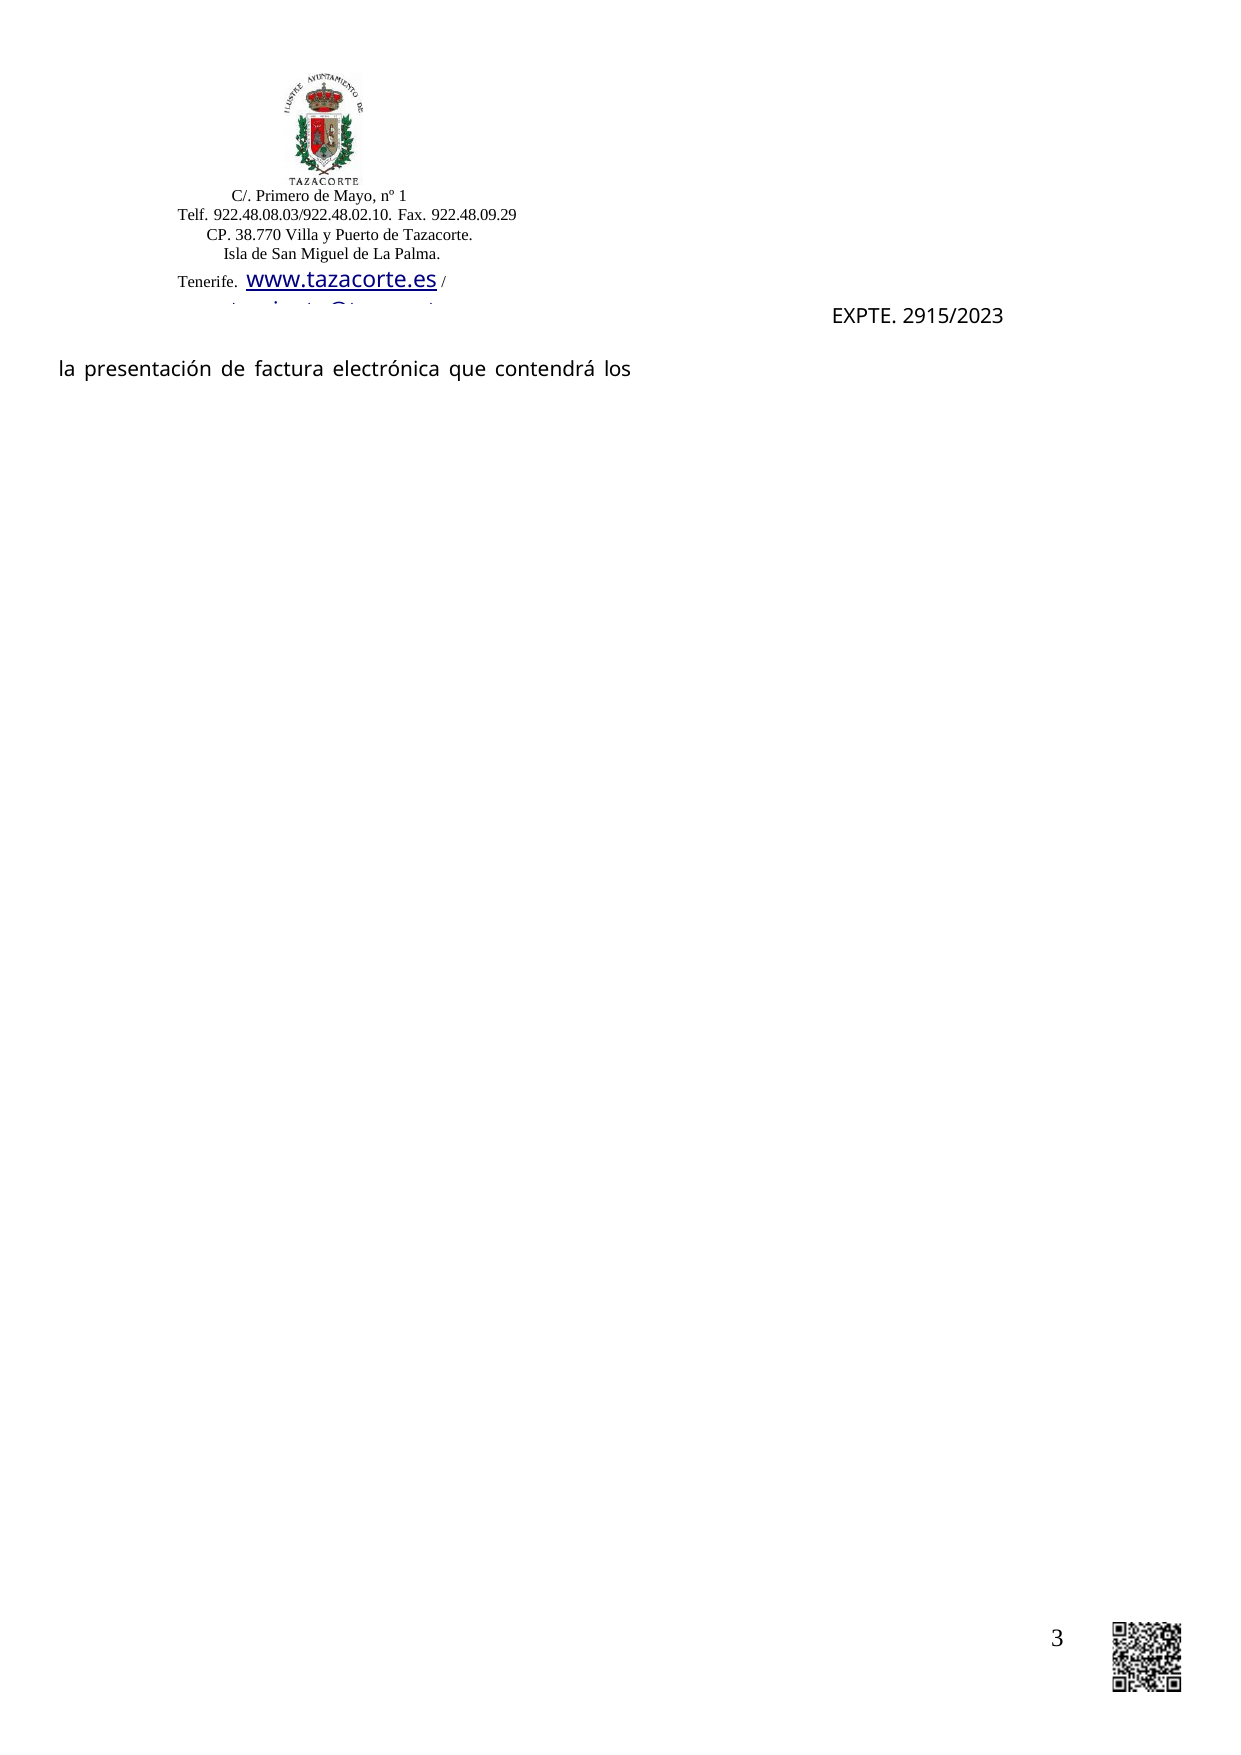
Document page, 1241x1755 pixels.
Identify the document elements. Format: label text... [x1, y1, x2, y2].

text la presentación de factura electrónica que contendrá los [58, 354, 1064, 383]
